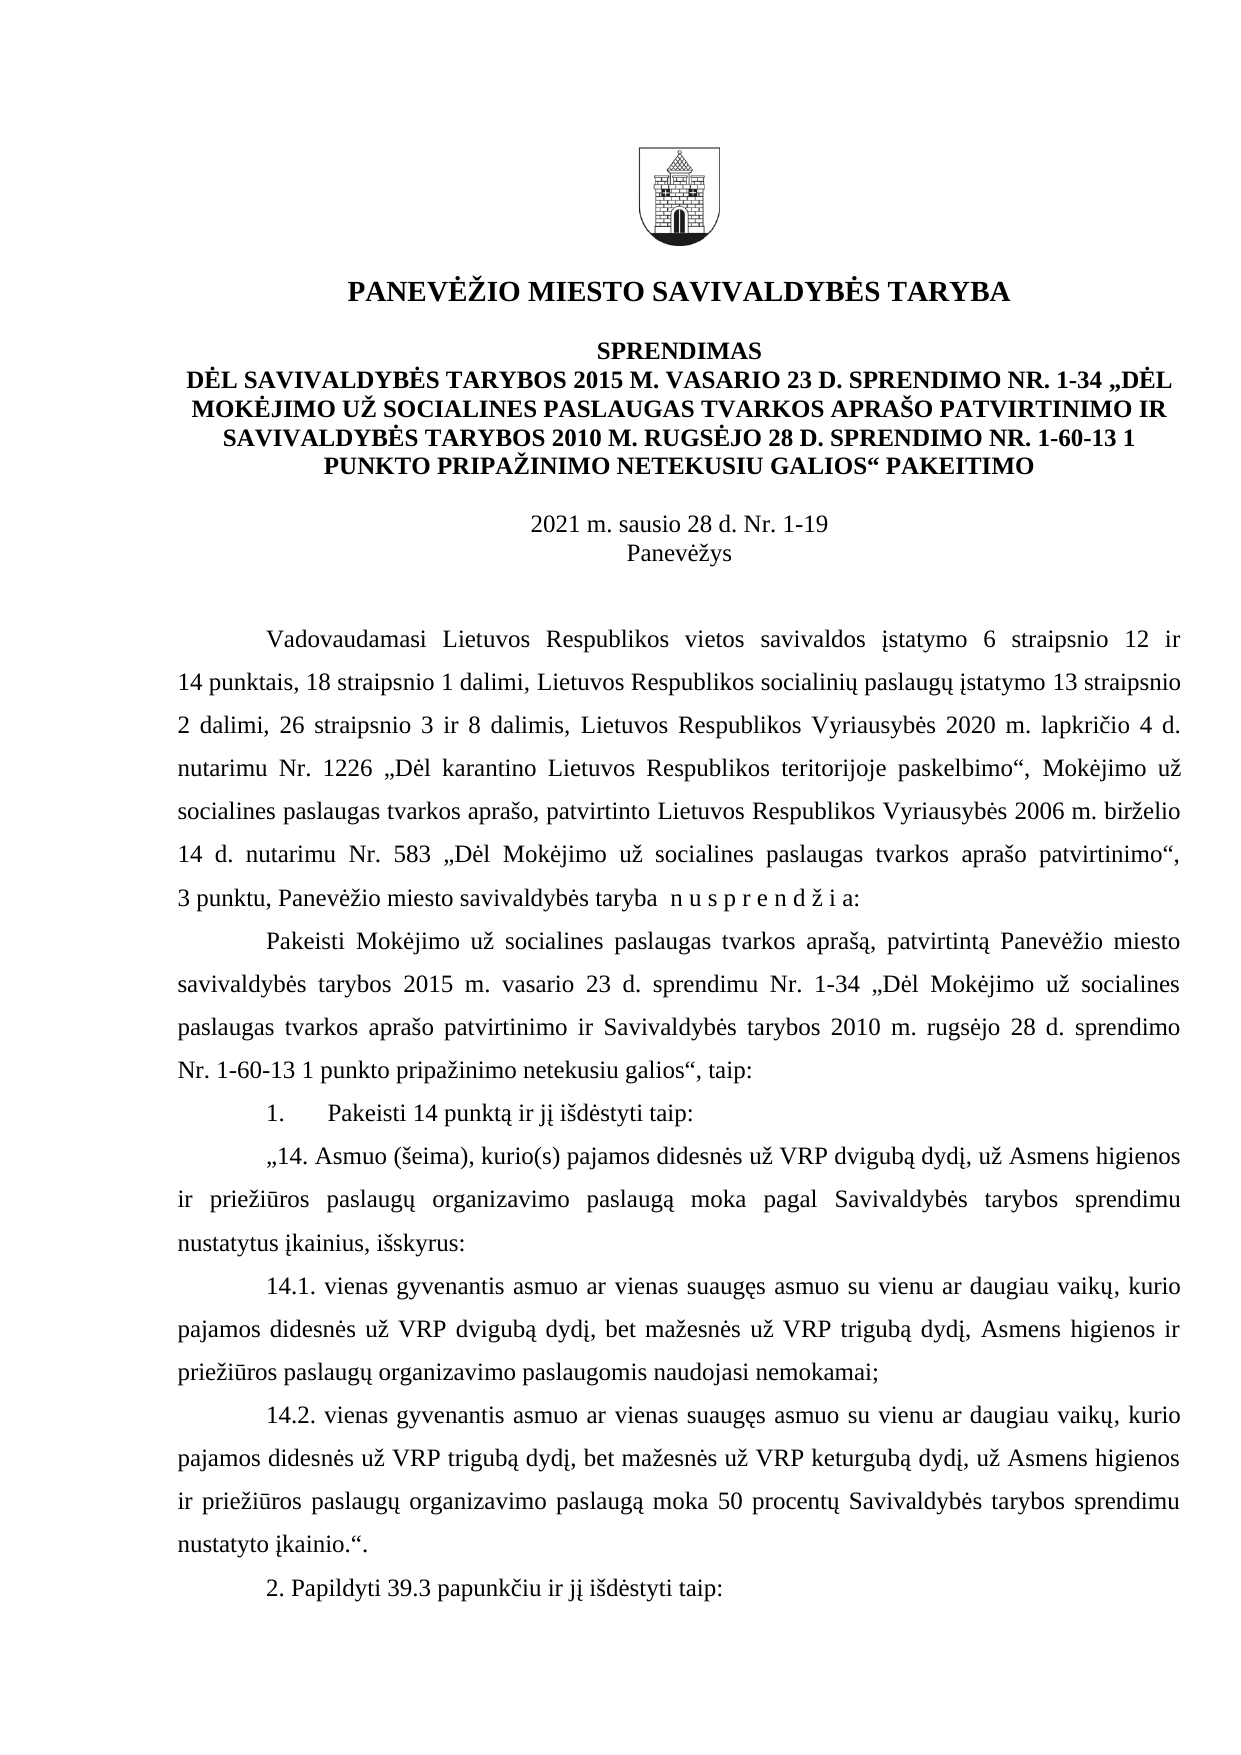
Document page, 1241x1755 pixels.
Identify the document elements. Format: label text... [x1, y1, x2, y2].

text Vadovaudamasi Lietuvos Respublikos vietos savivaldos įstatymo 6 straipsnio 12 ir 14 punktais, 18 straipsnio 1 dalimi, Lietuvos Respublikos socialinių paslaugų įstatymo 13 straipsnio 2 dalimi, 26 straipsnio 3 ir 8 dalimis, Lietuvos Respublikos Vyriausybės 2020 m. lapkričio 4 d. nutarimu Nr. 1226 „Dėl karantino Lietuvos Respublikos teritorijoje paskelbimo“, Mokėjimo už socialines paslaugas tvarkos aprašo, patvirtinto Lietuvos Respublikos Vyriausybės 2006 m. birželio 14 d. nutarimu Nr. 583 „Dėl Mokėjimo už socialines paslaugas tvarkos aprašo patvirtinimo“, 3 punktu, Panevėžio miesto savivaldybės taryba n u s p r e n d ž i a: [177, 624, 1181, 911]
text 1. Pakeisti 14 punktą ir jį išdėstyti taip: [177, 1098, 1181, 1127]
text PANEVĖŽIO MIESTO SAVIVALDYBĖS TARYBA [177, 274, 1181, 308]
text DĖL SAVIVALDYBĖS TARYBOS 2015 M. VASARIO 23 D. SPRENDIMO NR. 1-34 „DĖL MOKĖJIMO UŽ SOCIALINES PASLAUGAS TVARKOS APRAŠO PATVIRTINIMO IR SAVIVALDYBĖS TARYBOS 2010 M. RUGSĖJO 28 D. SPRENDIMO NR. 1-60-13 1 PUNKTO PRIPAŽINIMO NETEKUSIU GALIOS“ PAKEITIMO [177, 365, 1181, 480]
text SPRENDIMAS [177, 336, 1181, 365]
text 2021 m. sausio 28 d. Nr. 1-19 [177, 509, 1181, 538]
text 2. Papildyti 39.3 papunkčiu ir jį išdėstyti taip: [177, 1573, 1181, 1601]
text 14.1. vienas gyvenantis asmuo ar vienas suaugęs asmuo su vienu ar daugiau vaikų, kurio pajamos didesnės už VRP dvigubą dydį, bet mažesnės už VRP trigubą dydį, Asmens higienos ir priežiūros paslaugų organizavimo paslaugomis naudojasi nemokamai; [177, 1271, 1181, 1386]
text 14.2. vienas gyvenantis asmuo ar vienas suaugęs asmuo su vienu ar daugiau vaikų, kurio pajamos didesnės už VRP trigubą dydį, bet mažesnės už VRP keturgubą dydį, už Asmens higienos ir priežiūros paslaugų organizavimo paslaugą moka 50 procentų Savivaldybės tarybos sprendimu nustatyto įkainio.“. [177, 1400, 1181, 1558]
text Pakeisti Mokėjimo už socialines paslaugas tvarkos aprašą, patvirtintą Panevėžio miesto savivaldybės tarybos 2015 m. vasario 23 d. sprendimu Nr. 1-34 „Dėl Mokėjimo už socialines paslaugas tvarkos aprašo patvirtinimo ir Savivaldybės tarybos 2010 m. rugsėjo 28 d. sprendimo Nr. 1-60-13 1 punkto pripažinimo netekusiu galios“, taip: [177, 926, 1181, 1084]
text „14. Asmuo (šeima), kurio(s) pajamos didesnės už VRP dvigubą dydį, už Asmens higienos ir priežiūros paslaugų organizavimo paslaugą moka pagal Savivaldybės tarybos sprendimu nustatytus įkainius, išskyrus: [177, 1141, 1181, 1256]
text Panevėžys [177, 538, 1181, 566]
